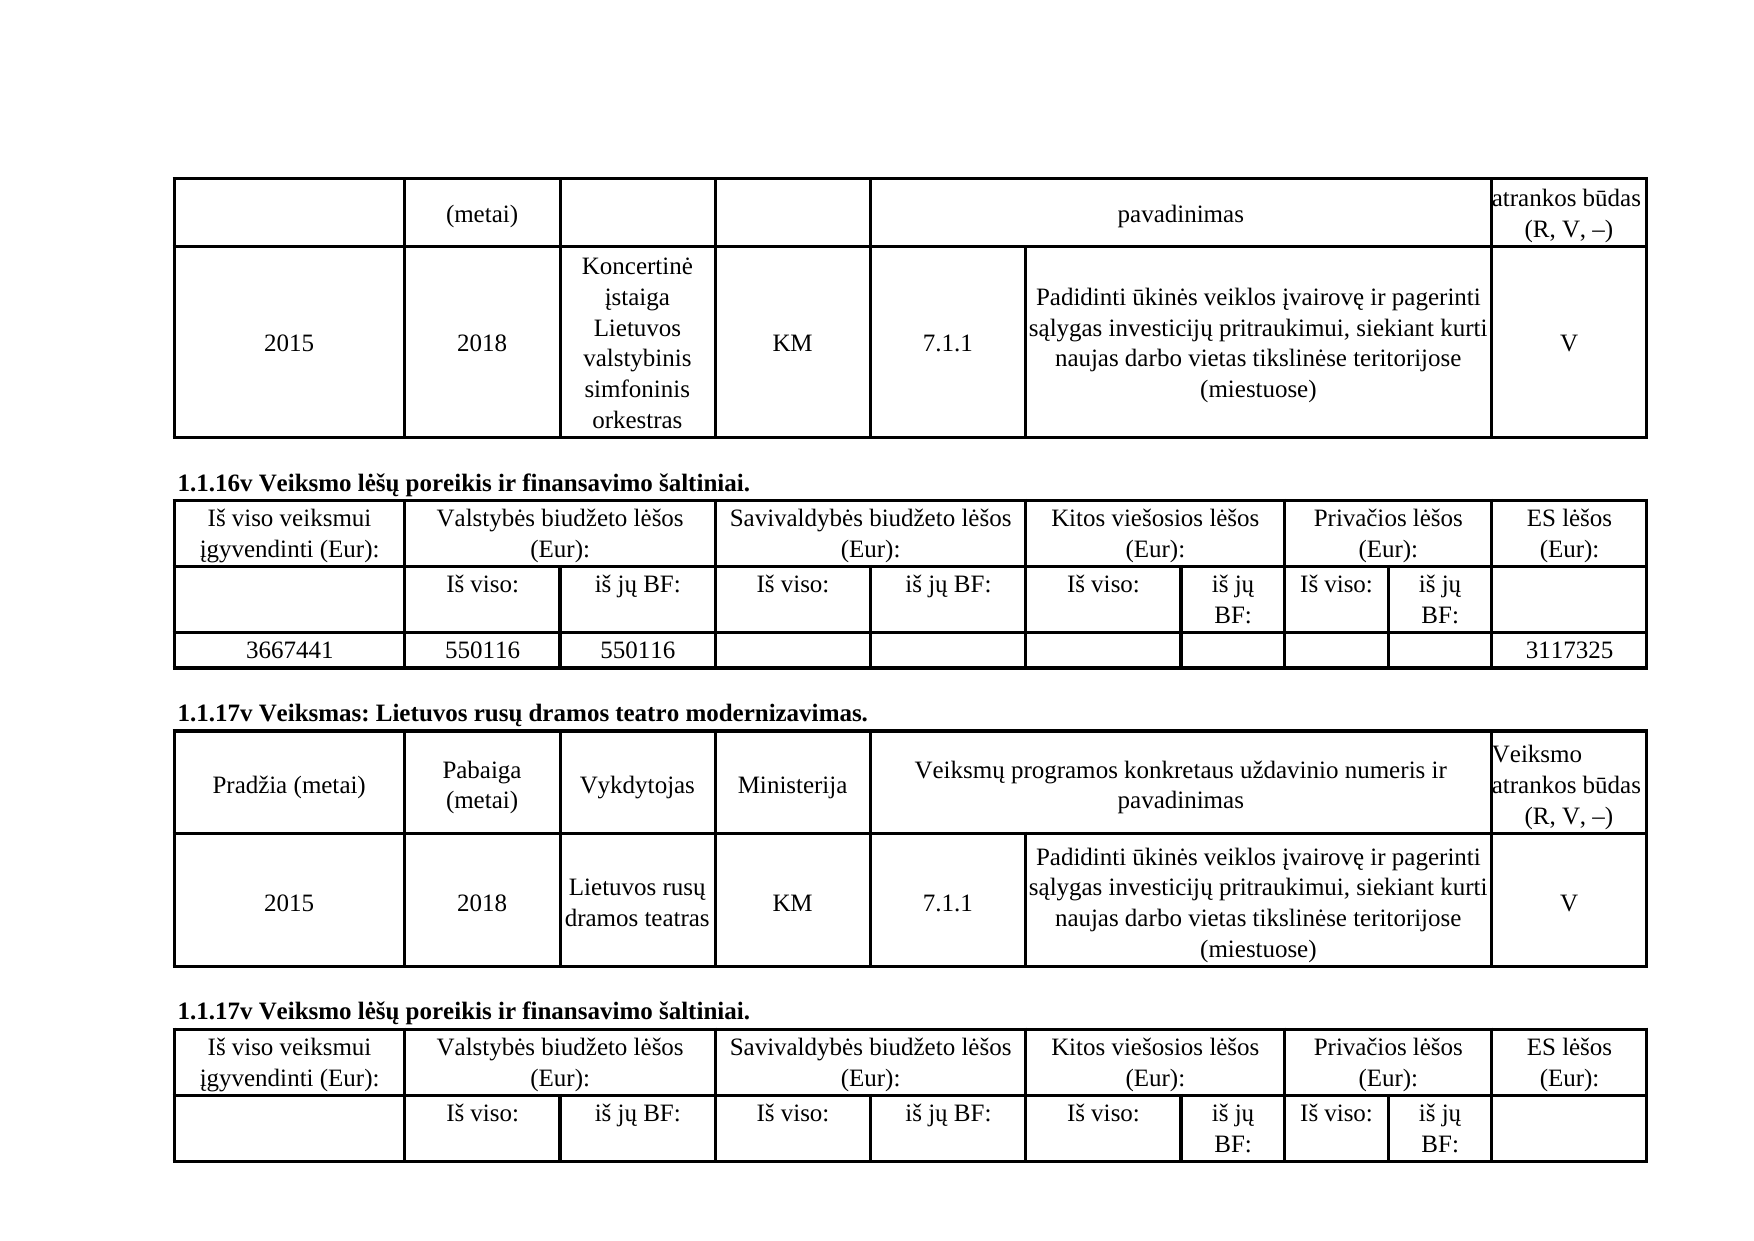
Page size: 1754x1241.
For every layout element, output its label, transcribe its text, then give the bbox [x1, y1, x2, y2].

table_cell 7.1.1 [872, 248, 1024, 436]
table_cell 550116 [562, 634, 714, 666]
table_header pavadinimas [872, 180, 1490, 245]
table_cell Iš viso: [717, 1097, 869, 1160]
table_header Ministerija [717, 733, 869, 832]
table_cell [1183, 634, 1283, 666]
table_header ES lėšos (Eur): [1493, 502, 1645, 565]
table_header Iš viso veiksmui įgyvendinti (Eur): [176, 1031, 403, 1094]
table_header [176, 180, 403, 245]
table_cell Padidinti ūkinės veiklos įvairovę ir pagerinti sąlygas investicijų pritraukimui, siekiant kurti naujas darbo vietas tikslinėse teritorijose (miestuose) [1027, 835, 1490, 964]
table_cell [176, 568, 403, 631]
table_header [562, 180, 714, 245]
table_cell Iš viso: [1286, 568, 1387, 631]
table_header Vykdytojas [562, 733, 714, 832]
table_cell 2018 [406, 835, 559, 964]
table_cell [1286, 634, 1387, 666]
table_cell Iš viso: [406, 568, 558, 631]
table_header Veiksmo atrankos būdas (R, V, –) [1493, 733, 1645, 832]
table_cell Iš viso: [717, 568, 869, 631]
table_header Pradžia (metai) [176, 733, 403, 832]
table_cell iš jų BF: [1183, 568, 1283, 631]
table_header Iš viso veiksmui įgyvendinti (Eur): [176, 502, 403, 565]
table_cell 3117325 [1493, 634, 1645, 666]
table_header [717, 180, 869, 245]
table_cell Iš viso: [1027, 568, 1179, 631]
table_cell V [1493, 248, 1645, 436]
table_cell [176, 1097, 403, 1160]
table_cell 2018 [406, 248, 559, 436]
table_cell V [1493, 835, 1645, 964]
table_cell iš jų BF: [1390, 1097, 1490, 1160]
table_header Privačios lėšos (Eur): [1286, 502, 1490, 565]
table_cell 3667441 [176, 634, 403, 666]
table_cell iš jų BF: [562, 568, 714, 631]
table_cell [1493, 1097, 1645, 1160]
table_cell iš jų BF: [1390, 568, 1490, 631]
table_cell Iš viso: [406, 1097, 558, 1160]
table_cell [1027, 634, 1179, 666]
table_cell 2015 [176, 248, 403, 436]
table_header ES lėšos (Eur): [1493, 1031, 1645, 1094]
table_header Privačios lėšos (Eur): [1286, 1031, 1490, 1094]
table_cell [1390, 634, 1490, 666]
table_cell iš jų BF: [562, 1097, 714, 1160]
table_header Valstybės biudžeto lėšos (Eur): [406, 1031, 714, 1094]
text 1.1.16v Veiksmo lėšų poreikis ir finansavimo šaltiniai. [177, 468, 1695, 496]
table_cell KM [717, 835, 869, 964]
table_cell iš jų BF: [872, 1097, 1024, 1160]
table_cell 550116 [406, 634, 558, 666]
table_cell Iš viso: [1027, 1097, 1179, 1160]
table_cell Koncertinė įstaiga Lietuvos valstybinis simfoninis orkestras [562, 248, 714, 436]
table_header Kitos viešosios lėšos (Eur): [1027, 1031, 1283, 1094]
table_cell Lietuvos rusų dramos teatras [562, 835, 714, 964]
text 1.1.17v Veiksmo lėšų poreikis ir finansavimo šaltiniai. [177, 996, 1695, 1025]
table_header (metai) [406, 180, 559, 245]
table_header Pabaiga (metai) [406, 733, 559, 832]
table_cell iš jų BF: [872, 568, 1024, 631]
table_cell Iš viso: [1286, 1097, 1387, 1160]
table_cell [872, 634, 1024, 666]
table_cell [717, 634, 869, 666]
table_header Savivaldybės biudžeto lėšos (Eur): [717, 1031, 1024, 1094]
table_cell [1493, 568, 1645, 631]
text 1.1.17v Veiksmas: Lietuvos rusų dramos teatro modernizavimas. [177, 698, 1695, 727]
table_cell 7.1.1 [872, 835, 1024, 964]
table_header atrankos būdas (R, V, –) [1493, 180, 1645, 245]
table_header Savivaldybės biudžeto lėšos (Eur): [717, 502, 1024, 565]
table_header Valstybės biudžeto lėšos (Eur): [406, 502, 714, 565]
table_cell 2015 [176, 835, 403, 964]
table_cell KM [717, 248, 869, 436]
table_header Veiksmų programos konkretaus uždavinio numeris ir pavadinimas [872, 733, 1490, 832]
table_cell Padidinti ūkinės veiklos įvairovę ir pagerinti sąlygas investicijų pritraukimui, siekiant kurti naujas darbo vietas tikslinėse teritorijose (miestuose) [1027, 248, 1490, 436]
table_header Kitos viešosios lėšos (Eur): [1027, 502, 1283, 565]
table_cell iš jų BF: [1183, 1097, 1283, 1160]
